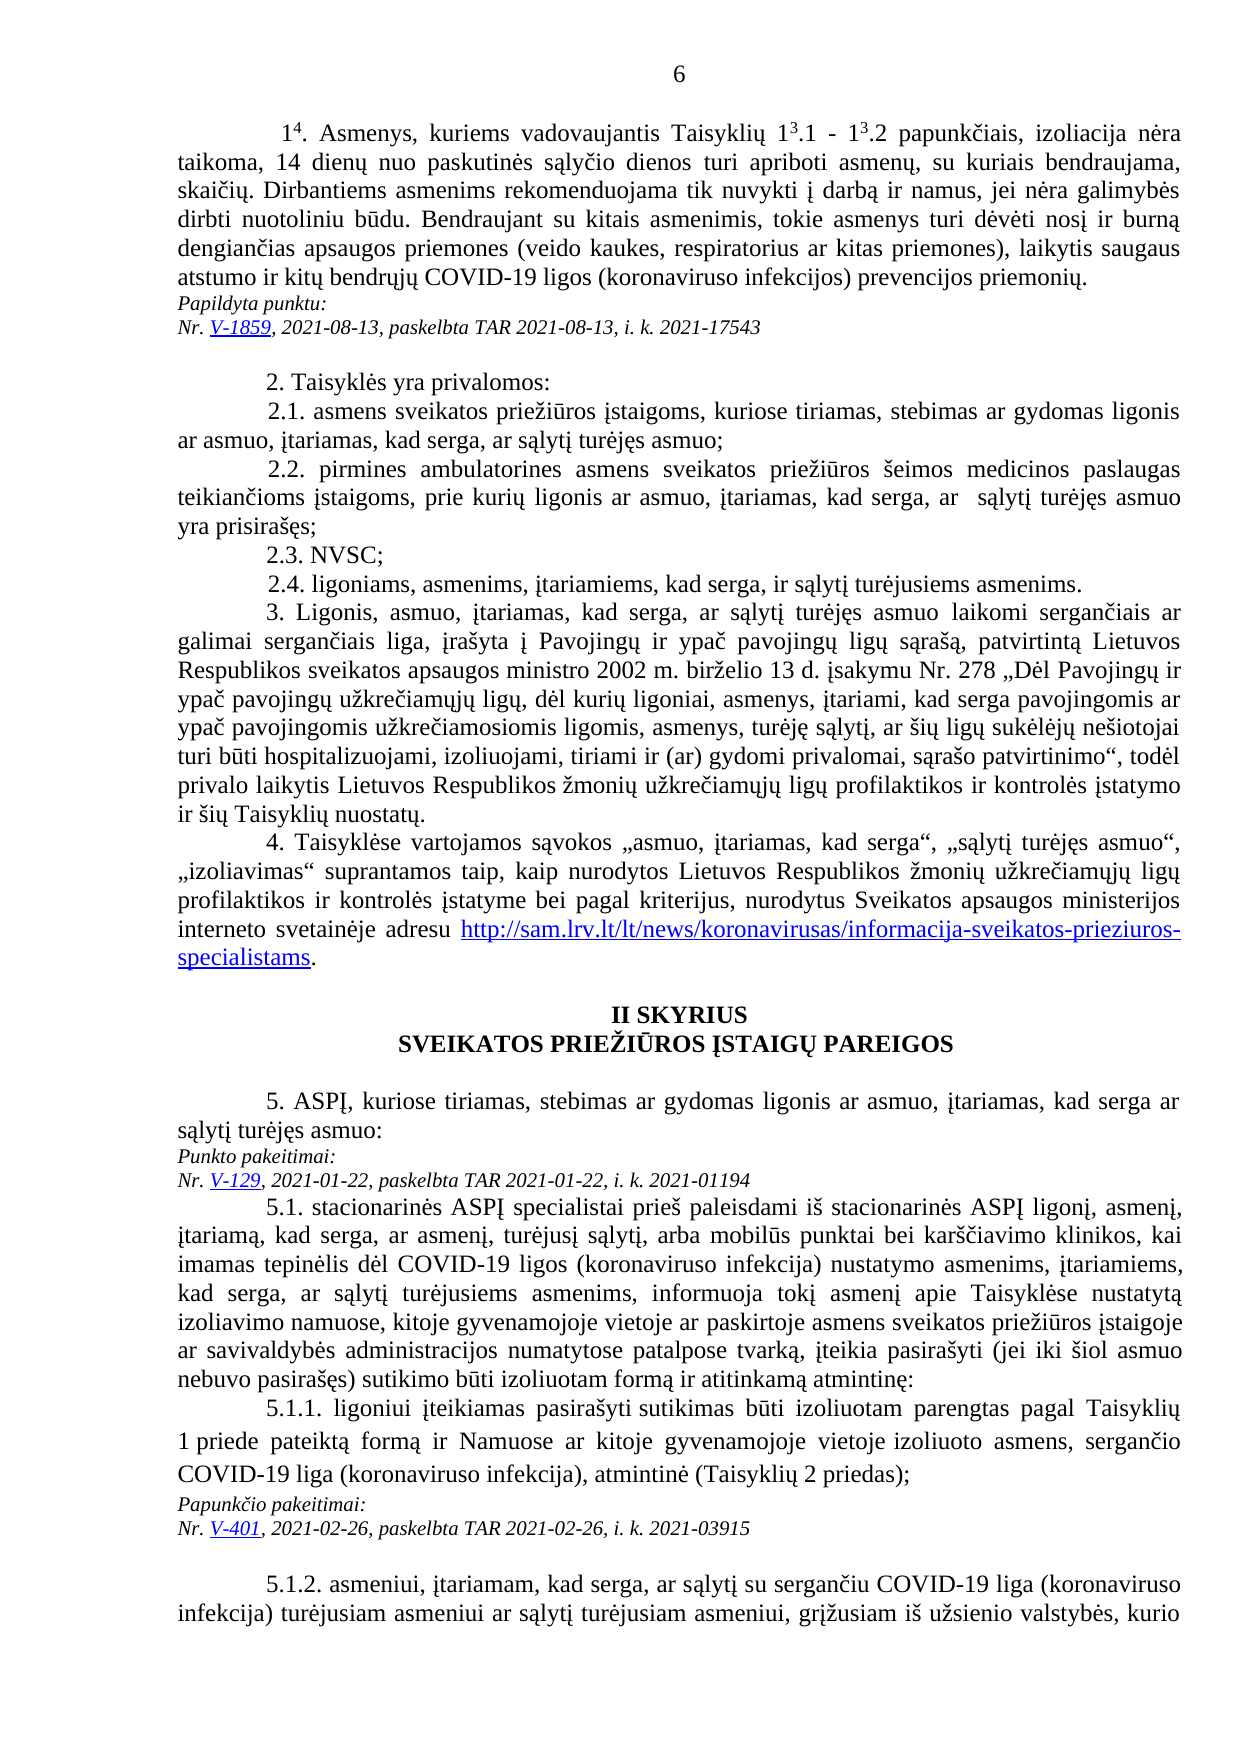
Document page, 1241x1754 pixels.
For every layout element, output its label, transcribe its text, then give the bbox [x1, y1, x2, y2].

text Nr. V-1859, 2021-08-13, paskelbta TAR 2021-08-13, i. k. 2021-17543 [177, 315, 1181, 339]
text 2.2. pirmines ambulatorines asmens sveikatos priežiūros šeimos medicinos paslaugas teikiančioms įstaigoms, prie kurių ligonis ar asmuo, įtariamas, kad serga, ar sąlytį turėjęs asmuo yra prisirašęs; [177, 454, 1181, 540]
text Nr. V-401, 2021-02-26, paskelbta TAR 2021-02-26, i. k. 2021-03915 [177, 1516, 1181, 1540]
text 14. Asmenys, kuriems vadovaujantis Taisyklių 13.1 - 13.2 papunkčiais, izoliacija nėra taikoma, 14 dienų nuo paskutinės sąlyčio dienos turi apriboti asmenų, su kuriais bendraujama, skaičių. Dirbantiems asmenims rekomenduojama tik nuvykti į darbą ir namus, jei nėra galimybės dirbti nuotoliniu būdu. Bendraujant su kitais asmenimis, tokie asmenys turi dėvėti nosį ir burną dengiančias apsaugos priemones (veido kaukes, respiratorius ar kitas priemones), laikytis saugaus atstumo ir kitų bendrųjų COVID-19 ligos (koronaviruso infekcijos) prevencijos priemonių. [177, 118, 1181, 291]
text Papunkčio pakeitimai: [177, 1492, 1181, 1516]
text II skyrius [177, 1000, 1181, 1029]
text 2.4. ligoniams, asmenims, įtariamiems, kad serga, ir sąlytį turėjusiems asmenims. [177, 569, 1181, 597]
text 2.3. NVSC; [260, 540, 1181, 569]
text 5.1.2. asmeniui, įtariamam, kad serga, ar sąlytį su sergančiu COVID-19 liga (koronaviruso infekcija) turėjusiam asmeniui ar sąlytį turėjusiam asmeniui, grįžusiam iš užsienio valstybės, kurio [177, 1569, 1181, 1627]
text Nr. V-129, 2021-01-22, paskelbta TAR 2021-01-22, i. k. 2021-01194 [177, 1168, 1181, 1192]
text 2. Taisyklės yra privalomos: [177, 367, 1181, 396]
text 2.1. asmens sveikatos priežiūros įstaigoms, kuriose tiriamas, stebimas ar gydomas ligonis ar asmuo, įtariamas, kad serga, ar sąlytį turėjęs asmuo; [177, 396, 1181, 454]
text Papildyta punktu: [177, 291, 1181, 315]
text Sveikatos priežiūros įstaigų pareigos [177, 1029, 1181, 1057]
text 5.1.1. ligoniui įteikiamas pasirašyti sutikimas būti izoliuotam parengtas pagal Taisyklių 1 priede pateiktą formą ir Namuose ar kitoje gyvenamojoje vietoje izoliuoto asmens, sergančio COVID-19 liga (koronaviruso infekcija), atmintinė (Taisyklių 2 priedas); [177, 1393, 1181, 1488]
text Punkto pakeitimai: [177, 1144, 1181, 1168]
text 5.1. stacionarinės ASPĮ specialistai prieš paleisdami iš stacionarinės ASPĮ ligonį, asmenį, įtariamą, kad serga, ar asmenį, turėjusį sąlytį, arba mobilūs punktai bei karščiavimo klinikos, kai imamas tepinėlis dėl COVID-19 ligos (koronaviruso infekcija) nustatymo asmenims, įtariamiems, kad serga, ar sąlytį turėjusiems asmenims, informuoja tokį asmenį apie Taisyklėse nustatytą izoliavimo namuose, kitoje gyvenamojoje vietoje ar paskirtoje asmens sveikatos priežiūros įstaigoje ar savivaldybės administracijos numatytose patalpose tvarką, įteikia pasirašyti (jei iki šiol asmuo nebuvo pasirašęs) sutikimo būti izoliuotam formą ir atitinkamą atmintinę: [177, 1192, 1183, 1393]
text 5. ASPĮ, kuriose tiriamas, stebimas ar gydomas ligonis ar asmuo, įtariamas, kad serga ar sąlytį turėjęs asmuo: [177, 1086, 1181, 1144]
text 4. Taisyklėse vartojamos sąvokos „asmuo, įtariamas, kad serga“, „sąlytį turėjęs asmuo“, „izoliavimas“ suprantamos taip, kaip nurodytos Lietuvos Respublikos žmonių užkrečiamųjų ligų profilaktikos ir kontrolės įstatyme bei pagal kriterijus, nurodytus Sveikatos apsaugos ministerijos interneto svetainėje adresu http://sam.lrv.lt/lt/news/koronavirusas/informacija-sveikatos-prieziuros-specialistams. [177, 827, 1181, 971]
text 3. Ligonis, asmuo, įtariamas, kad serga, ar sąlytį turėjęs asmuo laikomi sergančiais ar galimai sergančiais liga, įrašyta į Pavojingų ir ypač pavojingų ligų sąrašą, patvirtintą Lietuvos Respublikos sveikatos apsaugos ministro 2002 m. birželio 13 d. įsakymu Nr. 278 „Dėl Pavojingų ir ypač pavojingų užkrečiamųjų ligų, dėl kurių ligoniai, asmenys, įtariami, kad serga pavojingomis ar ypač pavojingomis užkrečiamosiomis ligomis, asmenys, turėję sąlytį, ar šių ligų sukėlėjų nešiotojai turi būti hospitalizuojami, izoliuojami, tiriami ir (ar) gydomi privalomai, sąrašo patvirtinimo“, todėl privalo laikytis Lietuvos Respublikos žmonių užkrečiamųjų ligų profilaktikos ir kontrolės įstatymo ir šių Taisyklių nuostatų. [177, 597, 1181, 827]
